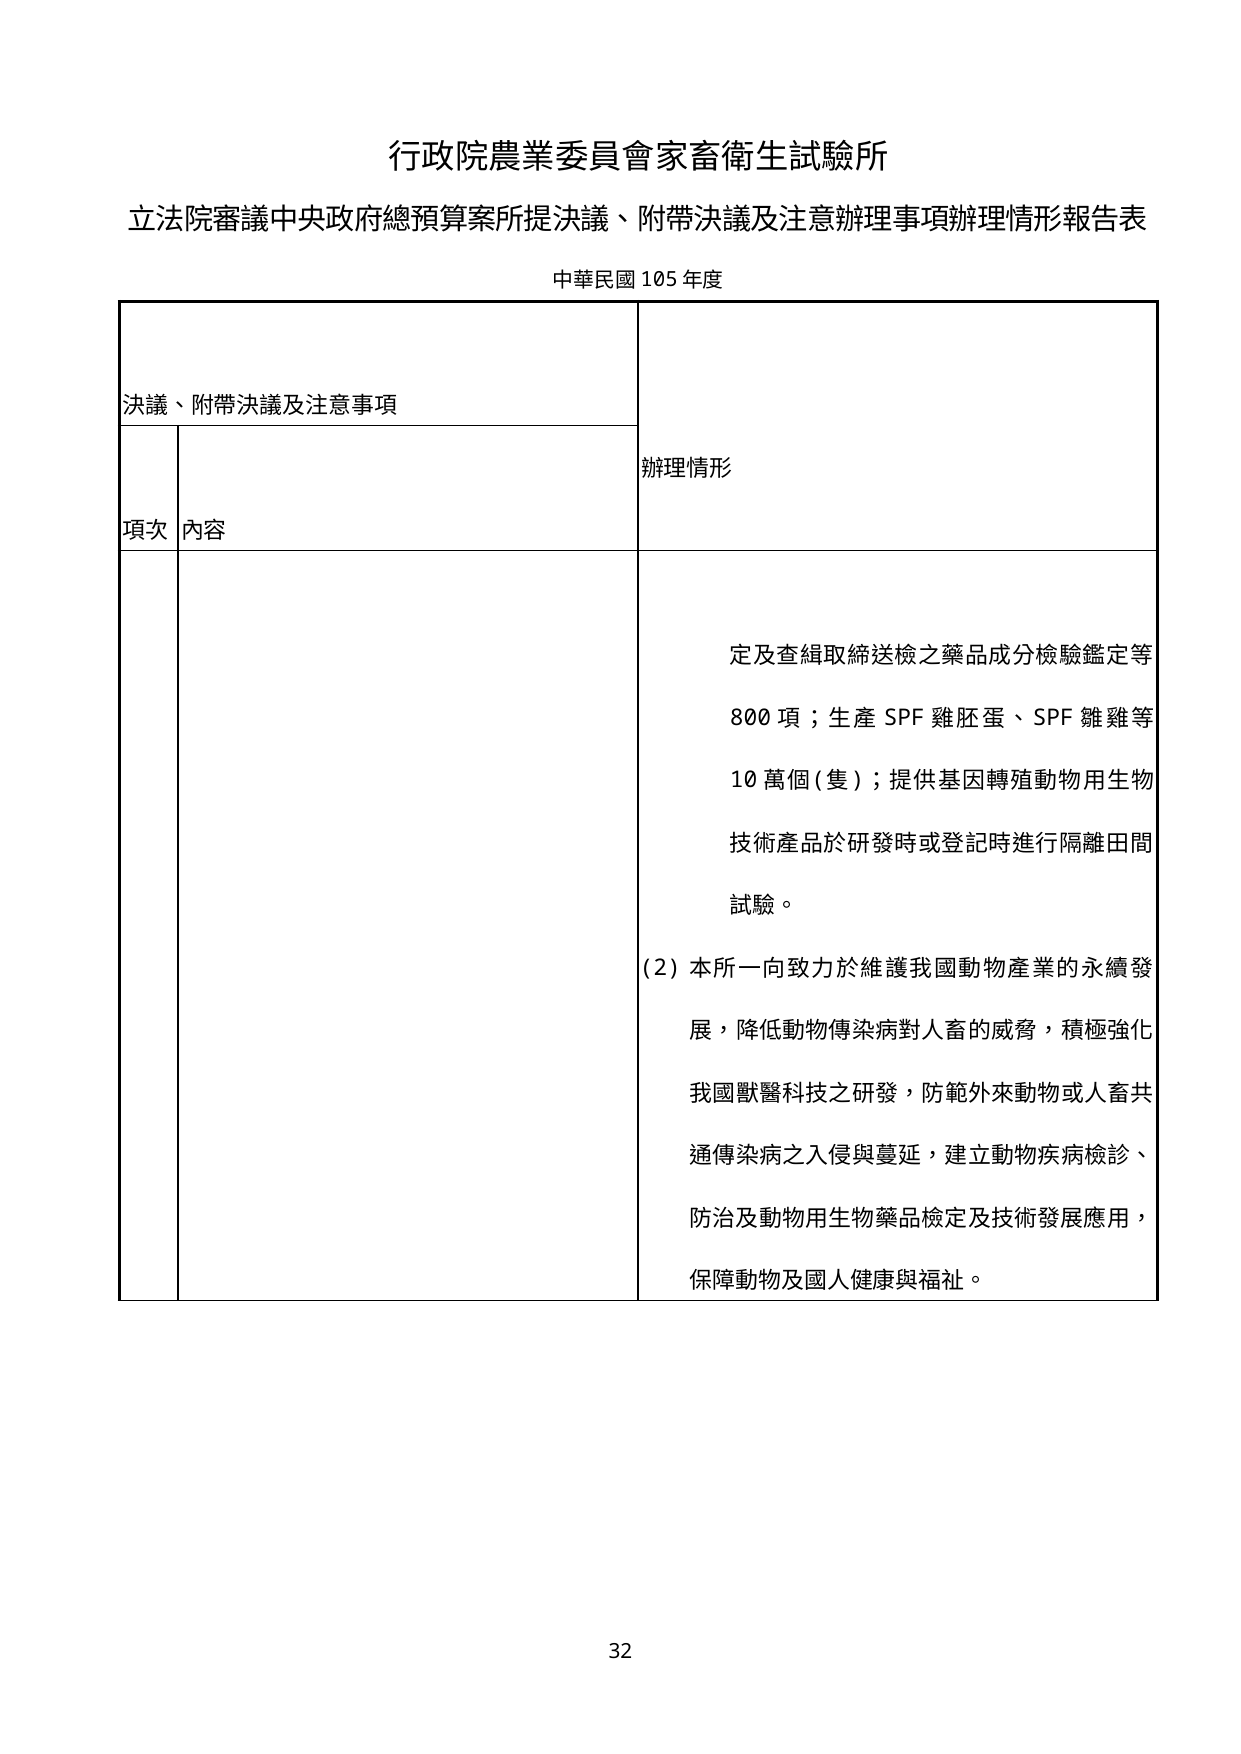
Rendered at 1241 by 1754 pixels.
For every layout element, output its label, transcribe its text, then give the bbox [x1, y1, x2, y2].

table_cell [121, 551, 177, 1300]
table_cell 中華民國105年度 [119, 237, 1157, 300]
table_cell 本所105年度「動物衛生試驗研究」項下「動物疫病診斷、檢驗、監測與防治技術研發」及「動物用藥品檢定技術研發」之成果效益分析如下： 「動物疫病診斷、檢驗、監測與防治技術研發」計畫：進行重要家畜、禽海外惡性動物傳染病血清學及病原監測等600件；提供地方防疫機關家畜、禽、野生動物、水生動物及其它疾病診斷病例之支援檢診服務2,000件；提供地方防疫機關及養殖戶養殖水產動物疾病細菌、寄生蟲、病毒鑑定診斷服務5,000件；進行畜禽細菌性疾病檢診及血清抗體檢測等650件；輔導100場觀賞魚場衛生管理疾病防治，協助275件出口案件檢驗，預計增加外匯收入5,500萬元；製造和供應水禽小病毒活毒疫苗、羊痘減毒活毒疫苗、牛流行熱不活化疫苗、水禽雷氏桿菌病不活化菌苗、新城病HA抗原、雛白痢診斷液等生物製劑等80萬劑量；開發水禽病毒性疾病三價疫苗，包含鵝源、鴨源水禽小病毒以及鴨病毒性肝炎三價疫苗；提供完整免疫適期供養禽業者使用；進行田間試驗及技術資料整理，提出新藥申請；完成豬環狀病毒第二型次單位疫苗開發，並取得製造許可證；試製PCV2次單位疫苗，並申請田間試驗；開發檢測PCV2抗體之ELISA檢測套組。 「動物用藥品檢定技術研發」計畫：改良生物藥品檢定技術與作業設施，並提供動物用疫苗檢定800批；提升化學藥品檢驗技術，並提供化學藥品及含藥物飼料檢驗，進行抽樣監控送檢飼料之添加藥物鑑定及查緝取締送檢之藥品成分檢驗鑑定等800項；生產SPF雞胚蛋、SPF雛雞等10萬個(隻)；提供基因轉殖動物用生物技術產品於研發時或登記時進行隔離田間試驗。 本所一向致力於維護我國動物產業的永續發展，降低動物傳染病對人畜的威脅，積極強化我國獸醫科技之研發，防範外來動物或人畜共通傳染病之入侵與蔓延，建立動物疾病檢診、防治及動物用生物藥品檢定及技術發展應用，保障動物及國人健康與福祉。 [639, 551, 1156, 1300]
table_cell 決議、附帶決議及注意事項 [121, 303, 637, 425]
table_cell 內容 [179, 426, 637, 550]
table_cell 項次 [121, 426, 177, 550]
table_cell [179, 551, 637, 1300]
table_cell 立法院審議中央政府總預算案所提決議、附帶決議及注意辦理事項辦理情形報告表 [119, 175, 1157, 237]
table_header 行政院農業委員會家畜衛生試驗所 [119, 112, 1157, 175]
table_cell 辦理情形 [639, 303, 1156, 550]
